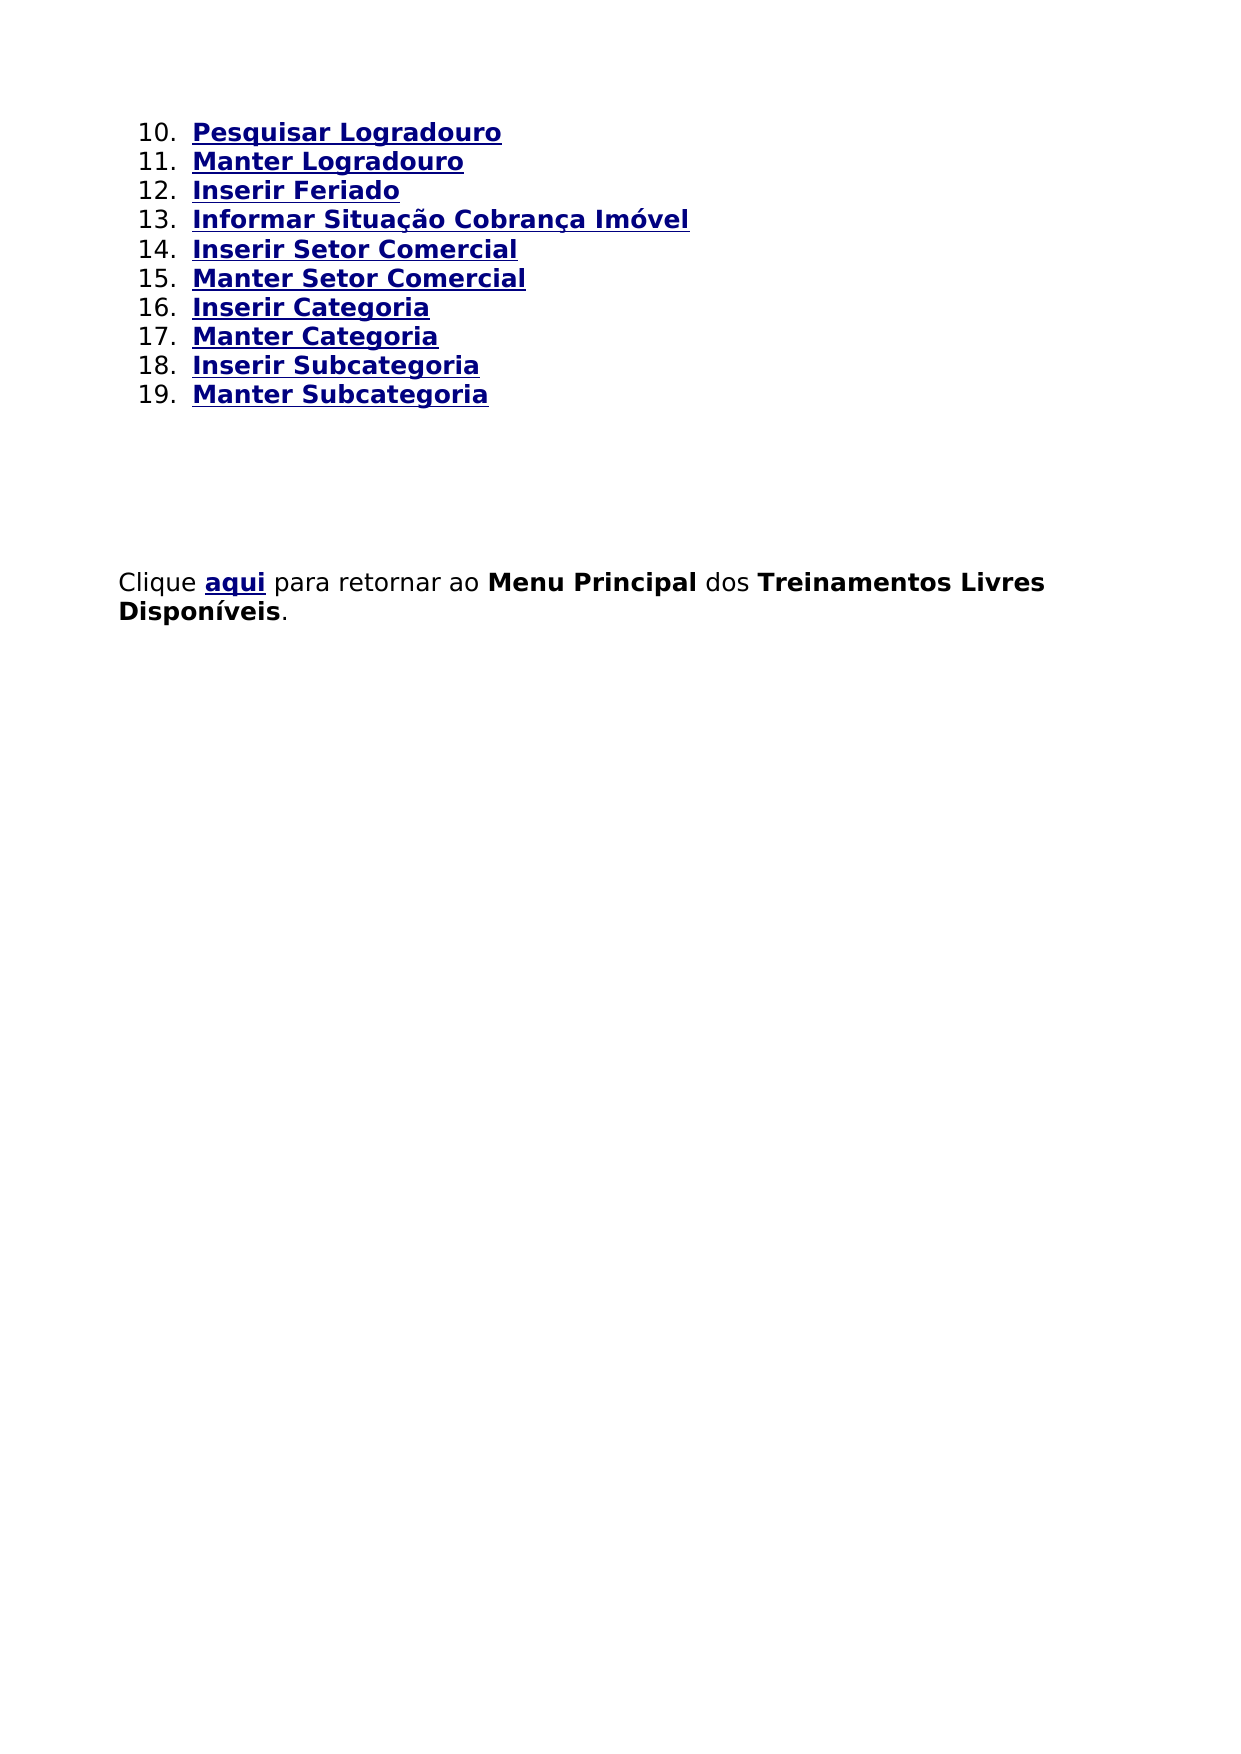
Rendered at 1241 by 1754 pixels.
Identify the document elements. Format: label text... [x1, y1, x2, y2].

list Inserir Categoria [177, 293, 1122, 322]
list Inserir Setor Comercial [177, 235, 1122, 264]
text Clique aqui para retornar ao Menu Principal dos Treinamentos Livres Disponíveis. [118, 568, 1122, 627]
list Manter Subcategoria [177, 381, 1122, 410]
list Manter Logradouro [177, 147, 1122, 176]
list Inserir Subcategoria [177, 351, 1122, 381]
list Manter Setor Comercial [177, 264, 1122, 293]
list Informar Situação Cobrança Imóvel [177, 206, 1122, 235]
list Inserir Feriado [177, 176, 1122, 206]
list Manter Categoria [177, 322, 1122, 351]
list Pesquisar Logradouro [177, 118, 1122, 147]
